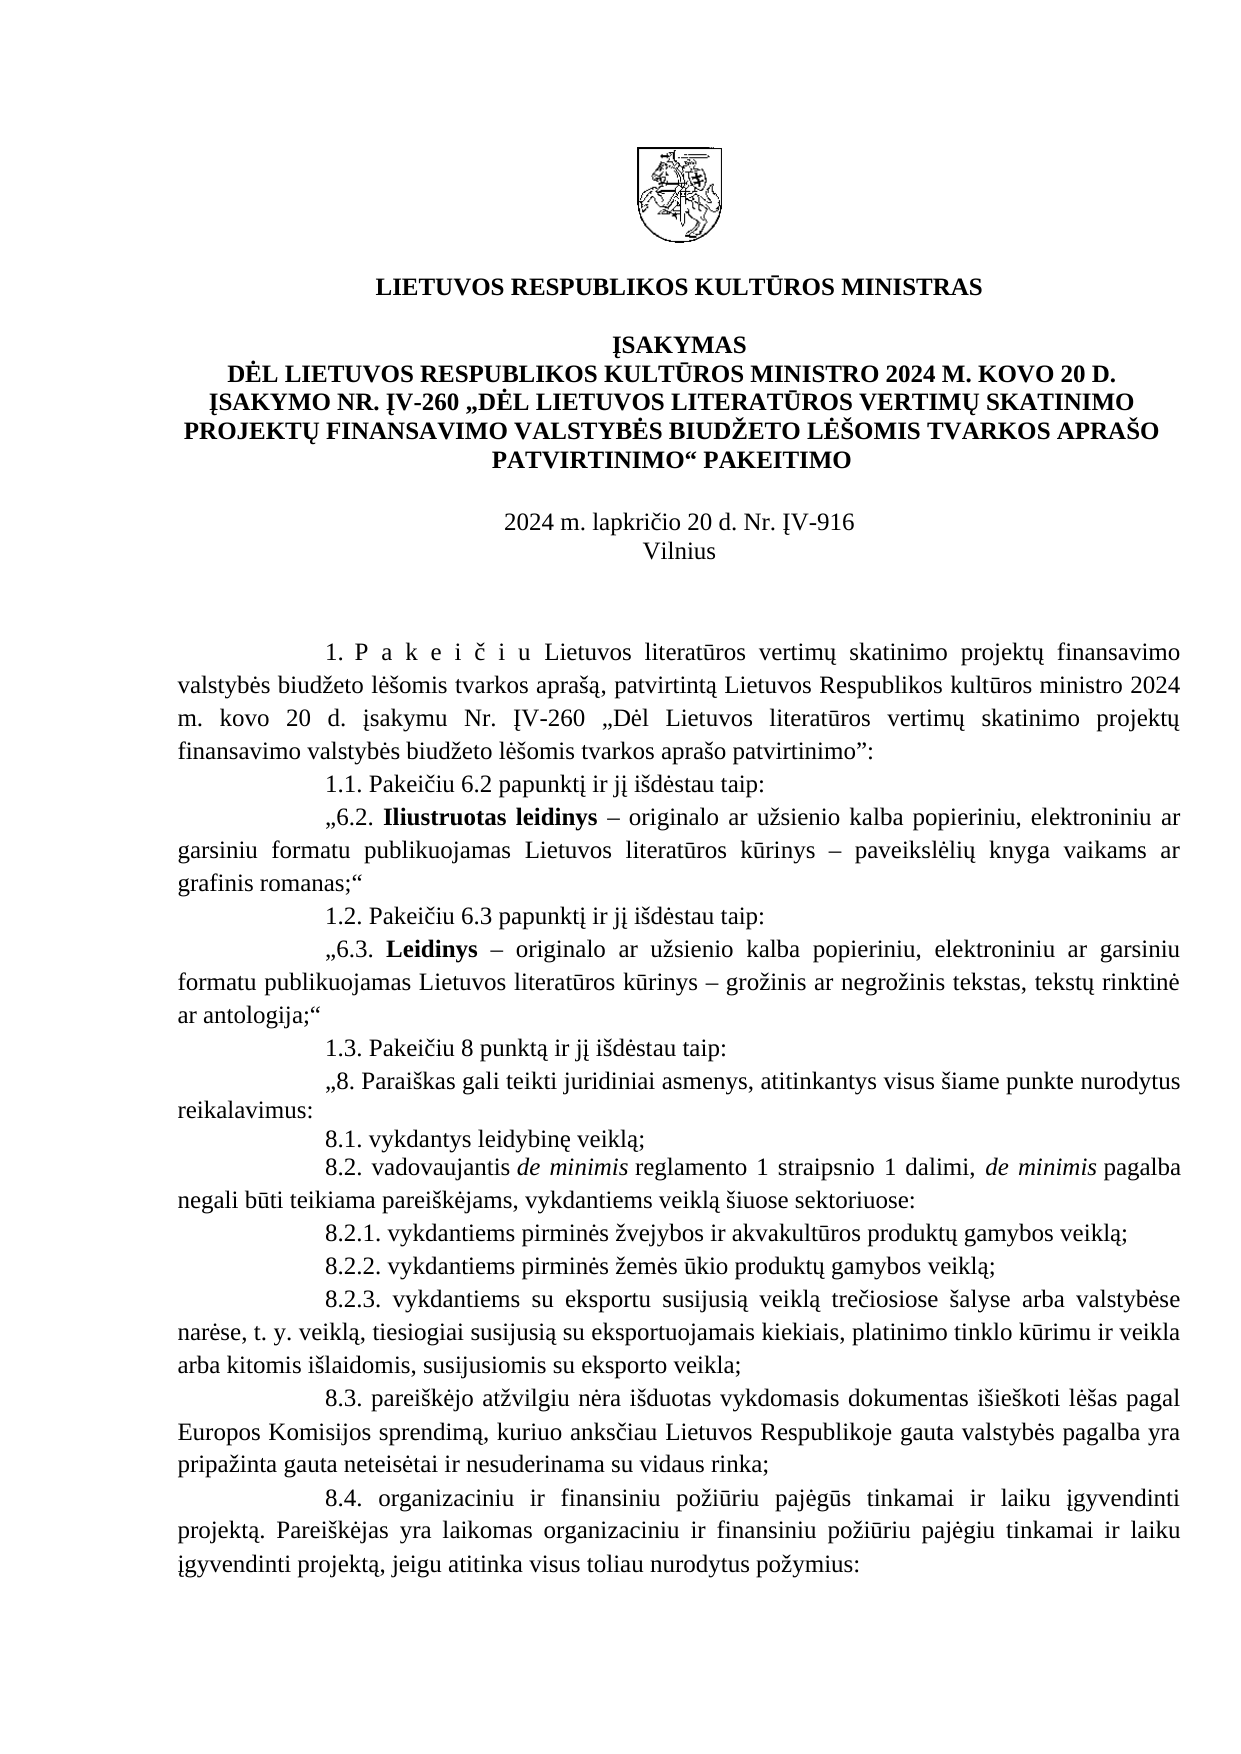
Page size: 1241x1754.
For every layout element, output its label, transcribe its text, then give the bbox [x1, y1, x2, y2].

text Vilnius [177, 536, 1181, 565]
text 1.3. Pakeičiu 8 punktą ir jį išdėstau taip: [325, 1033, 1181, 1062]
text „6.3. Leidinys – originalo ar užsienio kalba popieriniu, elektroniniu ar garsiniu formatu publikuojamas Lietuvos literatūros kūrinys – grožinis ar negrožinis tekstas, tekstų rinktinė ar antologija;“ [177, 934, 1181, 1029]
text 1. P a k e i č i u Lietuvos literatūros vertimų skatinimo projektų finansavimo valstybės biudžeto lėšomis tvarkos aprašą, patvirtintą Lietuvos Respublikos kultūros ministro 2024 m. kovo 20 d. įsakymu Nr. ĮV-260 „Dėl Lietuvos literatūros vertimų skatinimo projektų finansavimo valstybės biudžeto lėšomis tvarkos aprašo patvirtinimo”: [177, 637, 1181, 765]
text 8.2.2. vykdantiems pirminės žemės ūkio produktų gamybos veiklą; [177, 1251, 1181, 1280]
text 8.2.1. vykdantiems pirminės žvejybos ir akvakultūros produktų gamybos veiklą; [177, 1218, 1181, 1247]
text 1.2. Pakeičiu 6.3 papunktį ir jį išdėstau taip: [325, 901, 1181, 930]
text 8.3. pareiškėjo atžvilgiu nėra išduotas vykdomasis dokumentas išieškoti lėšas pagal Europos Komisijos sprendimą, kuriuo anksčiau Lietuvos Respublikoje gauta valstybės pagalba yra pripažinta gauta neteisėtai ir nesuderinama su vidaus rinka; [177, 1383, 1181, 1478]
text „6.2. Iliustruotas leidinys – originalo ar užsienio kalba popieriniu, elektroniniu ar garsiniu formatu publikuojamas Lietuvos literatūros kūrinys – paveikslėlių knyga vaikams ar grafinis romanas;“ [177, 802, 1181, 897]
text DĖL LIETUVOS RESPUBLIKOS KULTŪROS MINISTRO 2024 M. KOVO 20 D. ĮSAKYMO NR. ĮV-260 „DĖL LIETUVOS LITERATŪROS VERTIMŲ SKATINIMO PROJEKTŲ FINANSAVIMO VALSTYBĖS BIUDŽETO LĖŠOMIS TVARKOS APRAŠO PATVIRTINIMO“ PAKEITIMO [177, 359, 1167, 474]
text 1.1. Pakeičiu 6.2 papunktį ir jį išdėstau taip: [325, 769, 1181, 798]
text ĮSAKYMAS [177, 330, 1181, 359]
text 2024 m. lapkričio 20 d. Nr. ĮV-916 [177, 507, 1181, 536]
text „8. Paraiškas gali teikti juridiniai asmenys, atitinkantys visus šiame punkte nurodytus reikalavimus: [177, 1066, 1181, 1124]
text LIETUVOS RESPUBLIKOS KULTŪROS MINISTRAS [177, 272, 1181, 301]
text 8.2.3. vykdantiems su eksportu susijusią veiklą trečiosiose šalyse arba valstybėse narėse, t. y. veiklą, tiesiogiai susijusią su eksportuojamais kiekiais, platinimo tinklo kūrimu ir veikla arba kitomis išlaidomis, susijusiomis su eksporto veikla; [177, 1284, 1181, 1379]
text 8.1. vykdantys leidybinę veiklą; [177, 1124, 1181, 1152]
text 8.2. vadovaujantis de minimis reglamento 1 straipsnio 1 dalimi, de minimis pagalba negali būti teikiama pareiškėjams, vykdantiems veiklą šiuose sektoriuose: [177, 1152, 1181, 1214]
text 8.4. organizaciniu ir finansiniu požiūriu pajėgūs tinkamai ir laiku įgyvendinti projektą. Pareiškėjas yra laikomas organizaciniu ir finansiniu požiūriu pajėgiu tinkamai ir laiku įgyvendinti projektą, jeigu atitinka visus toliau nurodytus požymius: [177, 1483, 1181, 1577]
